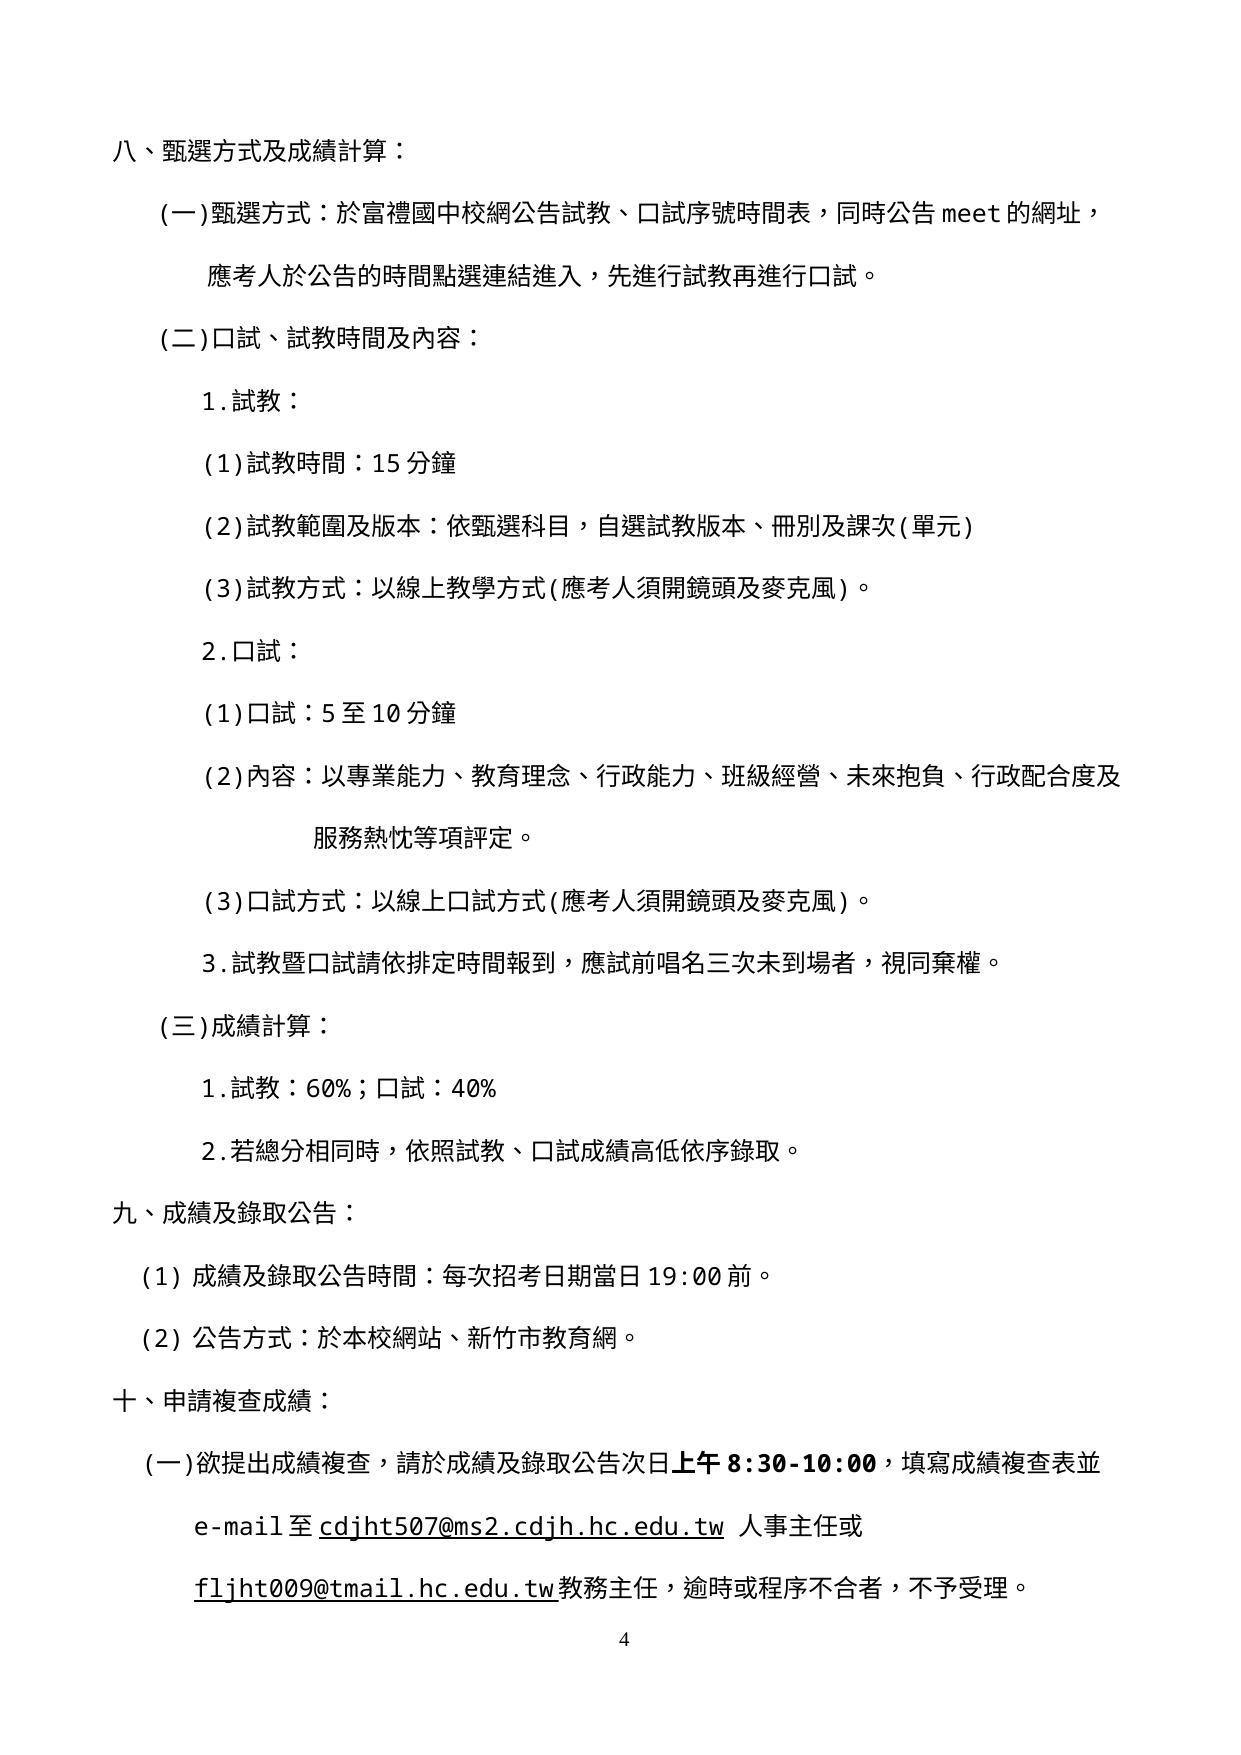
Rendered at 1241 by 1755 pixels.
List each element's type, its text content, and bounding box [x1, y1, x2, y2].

text (一)甄選方式：於富禮國中校網公告試教、口試序號時間表，同時公告meet的網址，應考人於公告的時間點選連結進入，先進行試教再進行口試。 [157, 170, 1128, 295]
text (1)口試：5至10分鐘 [112, 670, 1128, 733]
text 八、甄選方式及成績計算： [112, 108, 1128, 170]
text (1)試教時間：15分鐘 [186, 420, 1128, 483]
text (3)口試方式：以線上口試方式(應考人須開鏡頭及麥克風)。 [201, 858, 1128, 920]
text 十、申請複查成績： [112, 1358, 1128, 1420]
text (2)內容：以專業能力、教育理念、行政能力、班級經營、未來抱負、行政配合度及服務熱忱等項評定。 [201, 733, 1128, 858]
text 2.若總分相同時，依照試教、口試成績高低依序錄取。 [186, 1108, 1128, 1170]
list 公告方式：於本校網站、新竹市教育網。 [139, 1295, 1128, 1358]
text 3.試教暨口試請依排定時間報到，應試前唱名三次未到場者，視同棄權。 [201, 920, 1128, 983]
text (一)欲提出成績複查，請於成績及錄取公告次日上午8:30-10:00，填寫成績複查表並e-mail至cdjht507@ms2.cdjh.hc.edu.tw 人事主任或fljht009@tmail.hc.edu.tw教務主任，逾時或程序不合者，不予受理。 [142, 1420, 1128, 1608]
text (3)試教方式：以線上教學方式(應考人須開鏡頭及麥克風)。 [186, 545, 1128, 608]
text 1.試教： [186, 358, 1128, 420]
text 1.試教：60%；口試：40% [186, 1045, 1128, 1108]
text (三)成績計算： [112, 983, 1128, 1045]
text 2.口試： [112, 608, 1128, 670]
text 九、成績及錄取公告： [112, 1170, 1128, 1233]
list 成績及錄取公告時間：每次招考日期當日19:00前。 [139, 1233, 1128, 1295]
text (二)口試、試教時間及內容： [157, 295, 1128, 358]
text (2)試教範圍及版本：依甄選科目，自選試教版本、冊別及課次(單元) [186, 483, 1128, 545]
